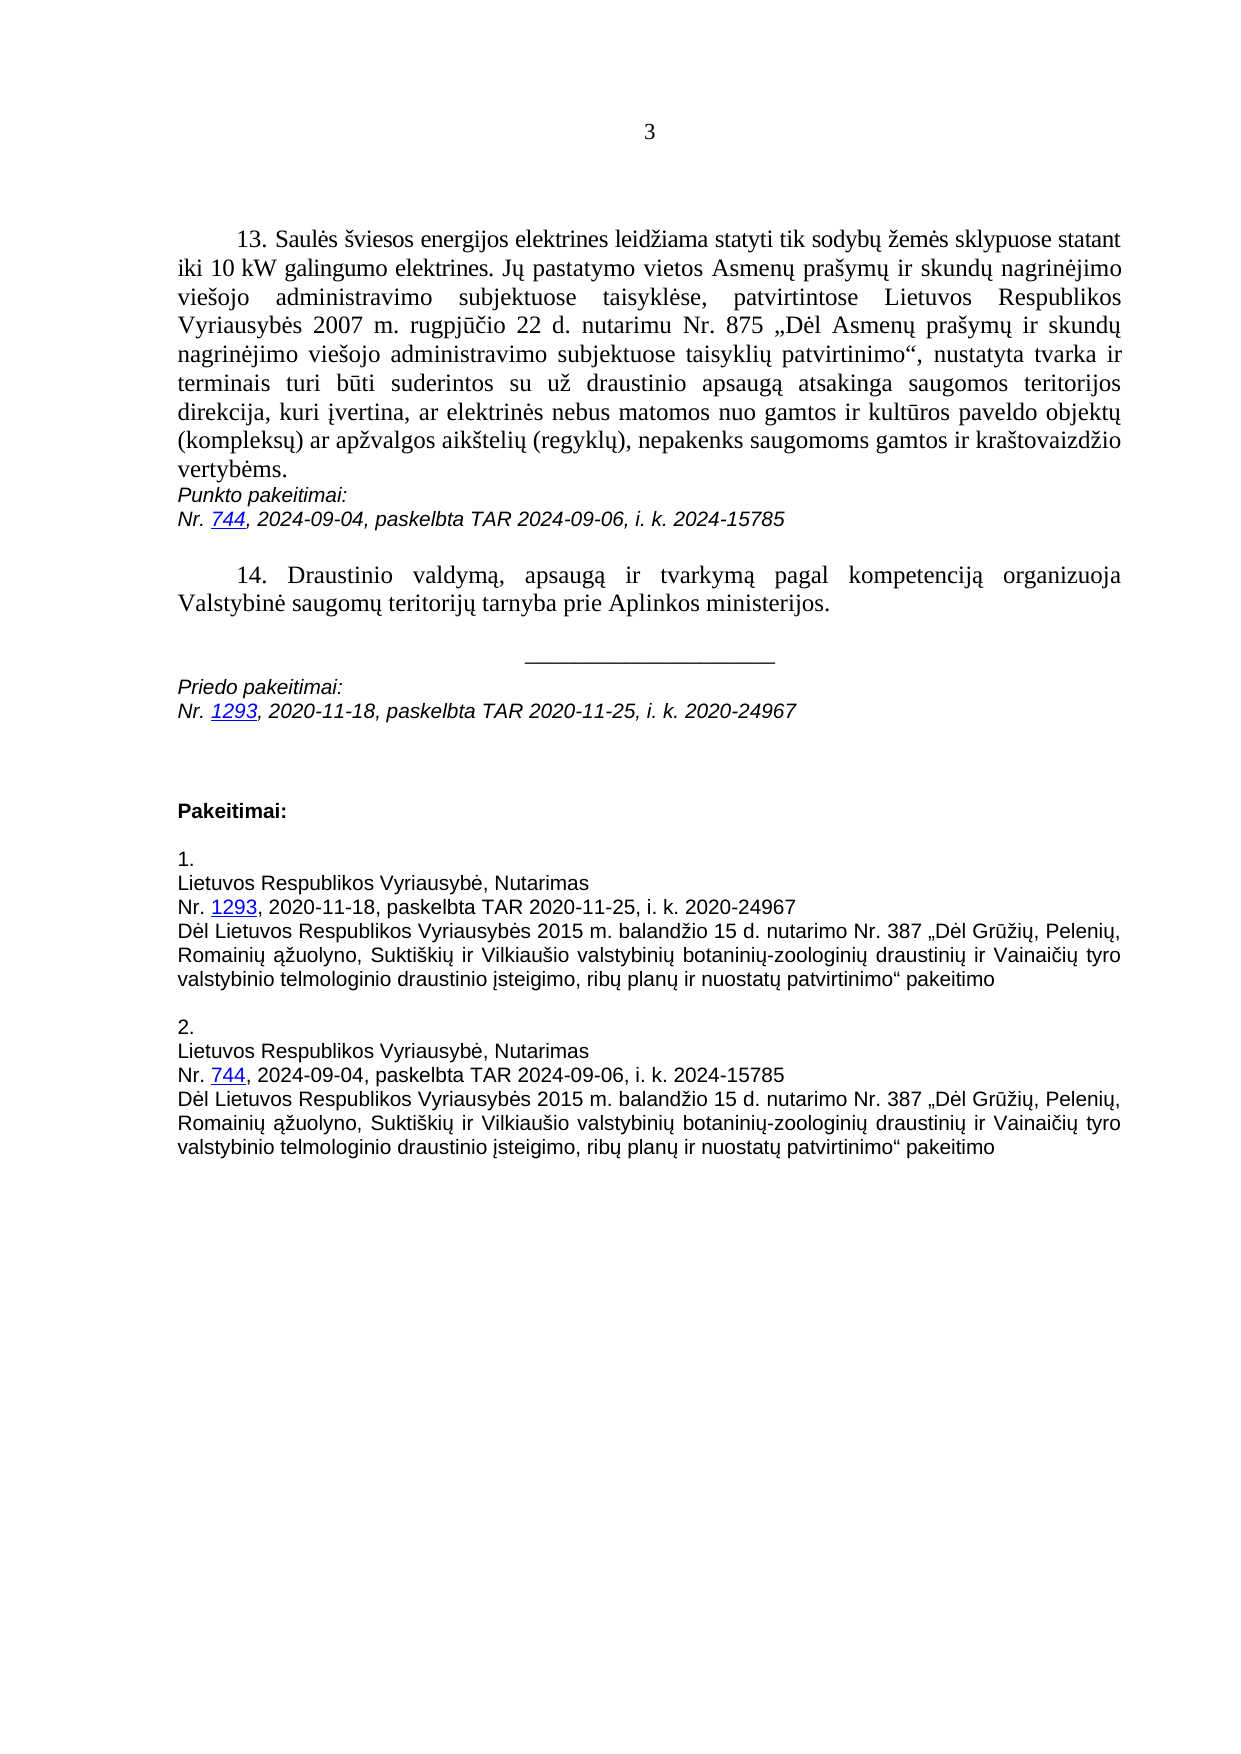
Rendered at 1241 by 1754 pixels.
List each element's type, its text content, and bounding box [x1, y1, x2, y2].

text 1. [177, 847, 1122, 871]
text Nr. 744, 2024-09-04, paskelbta TAR 2024-09-06, i. k. 2024-15785 [177, 507, 1122, 531]
text Lietuvos Respublikos Vyriausybė, Nutarimas [177, 871, 1122, 895]
text Nr. 744, 2024-09-04, paskelbta TAR 2024-09-06, i. k. 2024-15785 [177, 1063, 1122, 1087]
text Dėl Lietuvos Respublikos Vyriausybės 2015 m. balandžio 15 d. nutarimo Nr. 387 „Dėl Grūžių, Pelenių, Romainių ąžuolyno, Suktiškių ir Vilkiaušio valstybinių botaninių-zoologinių draustinių ir Vainaičių tyro valstybinio telmologinio draustinio įsteigimo, ribų planų ir nuostatų patvirtinimo“ pakeitimo [177, 1087, 1122, 1159]
text Dėl Lietuvos Respublikos Vyriausybės 2015 m. balandžio 15 d. nutarimo Nr. 387 „Dėl Grūžių, Pelenių, Romainių ąžuolyno, Suktiškių ir Vilkiaušio valstybinių botaninių-zoologinių draustinių ir Vainaičių tyro valstybinio telmologinio draustinio įsteigimo, ribų planų ir nuostatų patvirtinimo“ pakeitimo [177, 919, 1122, 991]
text 13. Saulės šviesos energijos elektrines leidžiama statyti tik sodybų žemės sklypuose statant iki 10 kW galingumo elektrines. Jų pastatymo vietos Asmenų prašymų ir skundų nagrinėjimo viešojo administravimo subjektuose taisyklėse, patvirtintose Lietuvos Respublikos Vyriausybės 2007 m. rugpjūčio 22 d. nutarimu Nr. 875 „Dėl Asmenų prašymų ir skundų nagrinėjimo viešojo administravimo subjektuose taisyklių patvirtinimo“, nustatyta tvarka ir terminais turi būti suderintos su už draustinio apsaugą atsakinga saugomos teritorijos direkcija, kuri įvertina, ar elektrinės nebus matomos nuo gamtos ir kultūros paveldo objektų (kompleksų) ar apžvalgos aikštelių (regyklų), nepakenks saugomoms gamtos ir kraštovaizdžio vertybėms. [177, 224, 1122, 483]
text Pakeitimai: [177, 799, 1122, 823]
text 14. Draustinio valdymą, apsaugą ir tvarkymą pagal kompetenciją organizuoja Valstybinė saugomų teritorijų tarnyba prie Aplinkos ministerijos. [177, 560, 1122, 617]
text Punkto pakeitimai: [177, 483, 1122, 507]
text Priedo pakeitimai: [177, 675, 1122, 699]
text Nr. 1293, 2020-11-18, paskelbta TAR 2020-11-25, i. k. 2020-24967 [177, 895, 1122, 919]
text Lietuvos Respublikos Vyriausybė, Nutarimas [177, 1039, 1122, 1063]
text –––––––––––––––––––– [177, 646, 1122, 675]
text Nr. 1293, 2020-11-18, paskelbta TAR 2020-11-25, i. k. 2020-24967 [177, 699, 1122, 723]
text 2. [177, 1015, 1122, 1039]
